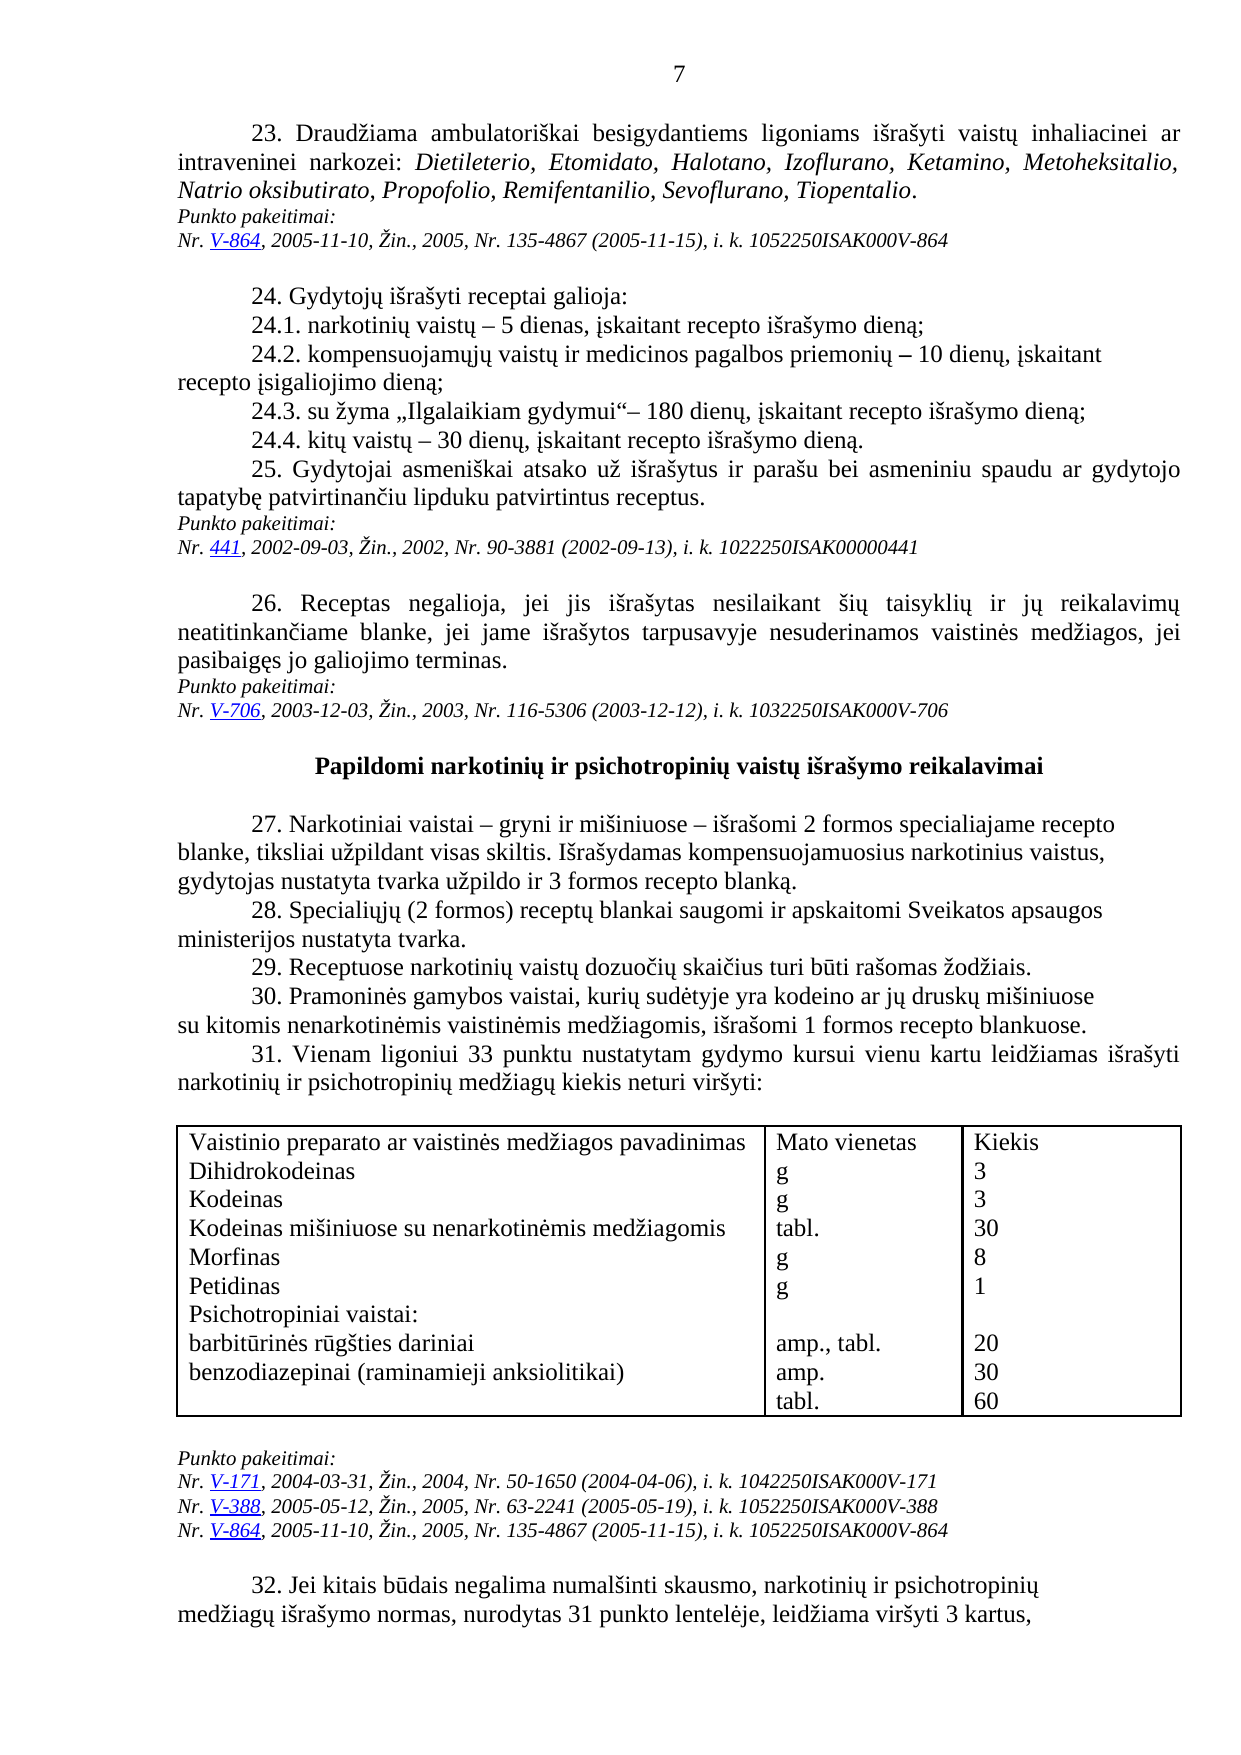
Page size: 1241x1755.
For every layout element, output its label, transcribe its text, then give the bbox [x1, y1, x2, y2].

table_cell 60 [964, 1386, 1180, 1414]
table_cell 8 [964, 1242, 1180, 1271]
table_cell g [766, 1156, 961, 1184]
text 26. Receptas negalioja, jei jis išrašytas nesilaikant šių taisyklių ir jų reikalavimų neatitinkančiame blanke, jei jame išrašytos tarpusavyje nesuderinamos vaistinės medžiagos, jei pasibaigęs jo galiojimo terminas. [177, 588, 1181, 674]
text 24. Gydytojų išrašyti receptai galioja: [177, 281, 1122, 310]
table_cell 20 [964, 1328, 1180, 1357]
table_cell amp. [766, 1357, 961, 1386]
text 32. Jei kitais būdais negalima numalšinti skausmo, narkotinių ir psichotropinių medžiagų išrašymo normas, nurodytas 31 punkto lentelėje, leidžiama viršyti 3 kartus, [177, 1570, 1122, 1628]
table_cell Petidinas [178, 1271, 764, 1299]
table_cell Kodeinas mišiniuose su nenarkotinėmis medžiagomis [178, 1213, 764, 1242]
text Punkto pakeitimai: [177, 204, 1181, 228]
table_cell [964, 1300, 1180, 1328]
text 30. Pramoninės gamybos vaistai, kurių sudėtyje yra kodeino ar jų druskų mišiniuose su kitomis nenarkotinėmis vaistinėmis medžiagomis, išrašomi 1 formos recepto blankuose. [177, 981, 1122, 1039]
text Nr. V-171, 2004-03-31, Žin., 2004, Nr. 50-1650 (2004-04-06), i. k. 1042250ISAK000V-171 [177, 1469, 1181, 1493]
table_cell Dihidrokodeinas [178, 1156, 764, 1184]
table_cell 30 [964, 1213, 1180, 1242]
table_cell 3 [964, 1156, 1180, 1184]
text Nr. V-388, 2005-05-12, Žin., 2005, Nr. 63-2241 (2005-05-19), i. k. 1052250ISAK000V-388 [177, 1493, 1181, 1518]
text Nr. V-706, 2003-12-03, Žin., 2003, Nr. 116-5306 (2003-12-12), i. k. 1032250ISAK000V-706 [177, 698, 1181, 722]
table_cell Morfinas [178, 1242, 764, 1271]
table_cell [178, 1386, 764, 1414]
text 24.2. kompensuojamųjų vaistų ir medicinos pagalbos priemonių – 10 dienų, įskaitant recepto įsigaliojimo dieną; [177, 339, 1122, 396]
table_cell barbitūrinės rūgšties dariniai [178, 1328, 764, 1357]
text Papildomi narkotinių ir psichotropinių vaistų išrašymo reikalavimai [177, 751, 1181, 780]
table_cell Psichotropiniai vaistai: [178, 1300, 764, 1328]
text 23. Draudžiama ambulatoriškai besigydantiems ligoniams išrašyti vaistų inhaliacinei ar intraveninei narkozei: Dietileterio, Etomidato, Halotano, Izoflurano, Ketamino, Metoheksitalio, Natrio oksibutirato, Propofolio, Remifentanilio, Sevoflurano, Tiopentalio. [177, 118, 1181, 204]
table_cell 30 [964, 1357, 1180, 1386]
table_cell tabl. [766, 1213, 961, 1242]
text Punkto pakeitimai: [177, 1445, 1181, 1469]
table_header Vaistinio preparato ar vaistinės medžiagos pavadinimas [178, 1127, 764, 1156]
text Punkto pakeitimai: [177, 674, 1181, 698]
text Nr. 441, 2002-09-03, Žin., 2002, Nr. 90-3881 (2002-09-13), i. k. 1022250ISAK00000441 [177, 535, 1181, 559]
text 25. Gydytojai asmeniškai atsako už išrašytus ir parašu bei asmeniniu spaudu ar gydytojo tapatybę patvirtinančiu lipduku patvirtintus receptus. [177, 454, 1181, 511]
table_cell amp., tabl. [766, 1328, 961, 1357]
table_cell benzodiazepinai (raminamieji anksiolitikai) [178, 1357, 764, 1386]
table_cell g [766, 1271, 961, 1299]
text Nr. V-864, 2005-11-10, Žin., 2005, Nr. 135-4867 (2005-11-15), i. k. 1052250ISAK000V-864 [177, 228, 1181, 252]
text 24.3. su žyma „Ilgalaikiam gydymui“– 180 dienų, įskaitant recepto išrašymo dieną; [177, 396, 1122, 425]
text Nr. V-864, 2005-11-10, Žin., 2005, Nr. 135-4867 (2005-11-15), i. k. 1052250ISAK000V-864 [177, 1518, 1181, 1542]
table_header Kiekis [964, 1127, 1180, 1156]
text 24.4. kitų vaistų – 30 dienų, įskaitant recepto išrašymo dieną. [177, 425, 1122, 454]
table_cell g [766, 1185, 961, 1213]
text 27. Narkotiniai vaistai – gryni ir mišiniuose – išrašomi 2 formos specialiajame recepto blanke, tiksliai užpildant visas skiltis. Išrašydamas kompensuojamuosius narkotinius vaistus, gydytojas nustatyta tvarka užpildo ir 3 formos recepto blanką. [177, 809, 1122, 895]
text 28. Specialiųjų (2 formos) receptų blankai saugomi ir apskaitomi Sveikatos apsaugos ministerijos nustatyta tvarka. [177, 895, 1122, 952]
text Punkto pakeitimai: [177, 511, 1181, 535]
text 31. Vienam ligoniui 33 punktu nustatytam gydymo kursui vienu kartu leidžiamas išrašyti narkotinių ir psichotropinių medžiagų kiekis neturi viršyti: [177, 1039, 1181, 1096]
table_cell 3 [964, 1185, 1180, 1213]
table_cell 1 [964, 1271, 1180, 1299]
table_cell tabl. [766, 1386, 961, 1414]
text 29. Receptuose narkotinių vaistų dozuočių skaičius turi būti rašomas žodžiais. [177, 952, 1122, 981]
table_header Mato vienetas [766, 1127, 961, 1156]
text 24.1. narkotinių vaistų – 5 dienas, įskaitant recepto išrašymo dieną; [177, 310, 1122, 339]
table_cell g [766, 1242, 961, 1271]
table_cell [766, 1300, 961, 1328]
table_cell Kodeinas [178, 1185, 764, 1213]
